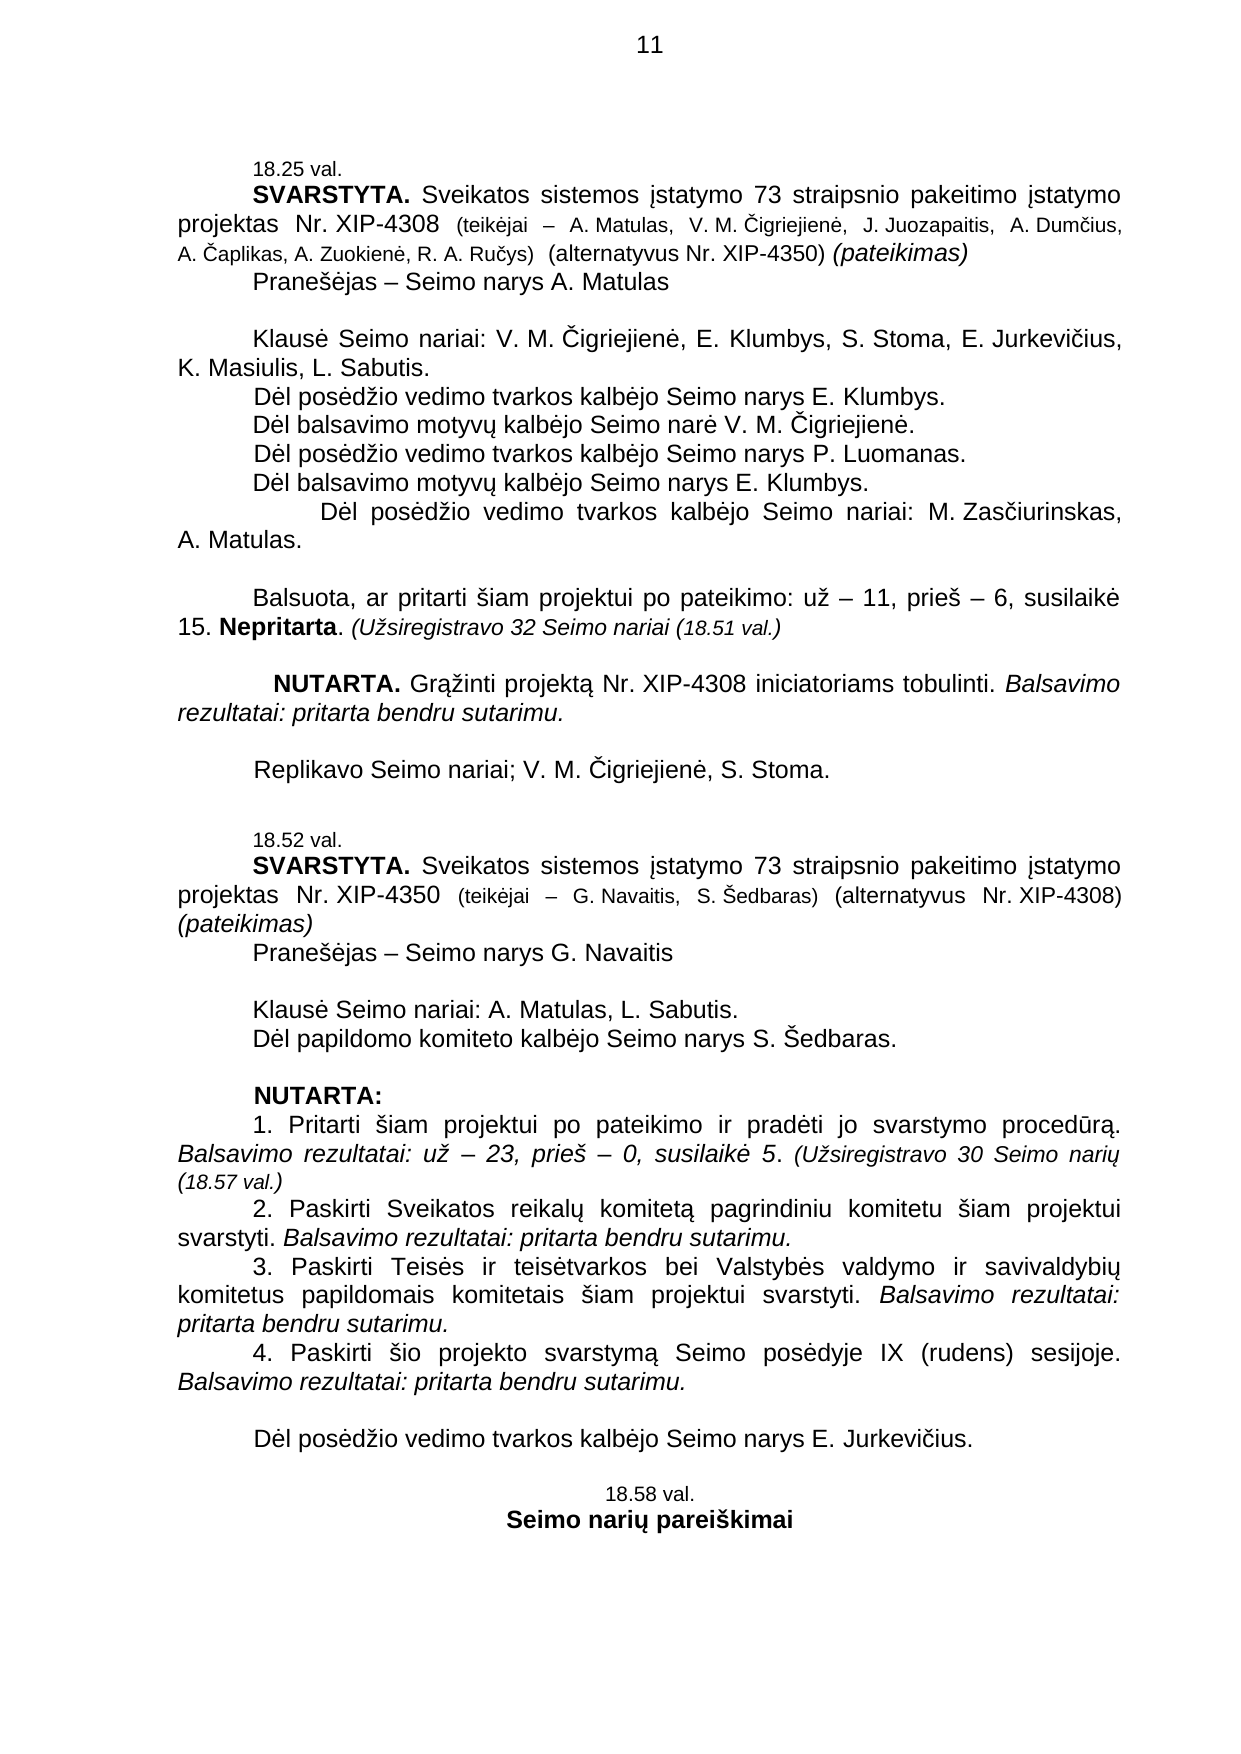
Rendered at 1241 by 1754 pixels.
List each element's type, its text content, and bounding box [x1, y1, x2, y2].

text 2. Paskirti Sveikatos reikalų komitetą pagrindiniu komitetu šiam projektui svarstyti. Balsavimo rezultatai: pritarta bendru sutarimu. [177, 1194, 1122, 1251]
text Replikavo Seimo nariai; V. M. Čigriejienė, S. Stoma. [177, 756, 1122, 784]
text Dėl papildomo komiteto kalbėjo Seimo narys S. Šedbaras. [177, 1024, 1122, 1053]
text 18.52 val. [177, 827, 1122, 851]
text 1. Pritarti šiam projektui po pateikimo ir pradėti jo svarstymo procedūrą. Balsavimo rezultatai: už – 23, prieš – 0, susilaikė 5. (Užsiregistravo 30 Seimo narių (18.57 val.) [177, 1110, 1122, 1194]
text Klausė Seimo nariai: A. Matulas, L. Sabutis. [177, 995, 1122, 1024]
text 4. Paskirti šio projekto svarstymą Seimo posėdyje IX (rudens) sesijoje. Balsavimo rezultatai: pritarta bendru sutarimu. [177, 1338, 1122, 1395]
text NUTARTA: [177, 1081, 1122, 1110]
text Pranešėjas – Seimo narys A. Matulas [177, 267, 1122, 296]
text Balsuota, ar pritarti šiam projektui po pateikimo: už – 11, prieš – 6, susilaikė 15. Nepritarta. (Užsiregistravo 32 Seimo nariai (18.51 val.) [177, 583, 1122, 641]
text 18.58 val. [177, 1481, 1122, 1505]
text 3. Paskirti Teisės ir teisėtvarkos bei Valstybės valdymo ir savivaldybių komitetus papildomais komitetais šiam projektui svarstyti. Balsavimo rezultatai: pritarta bendru sutarimu. [177, 1251, 1122, 1338]
text Dėl balsavimo motyvų kalbėjo Seimo narė V. M. Čigriejienė. [177, 411, 1122, 439]
text Dėl posėdžio vedimo tvarkos kalbėjo Seimo narys E. Klumbys. [177, 382, 1122, 411]
text NUTARTA. Grąžinti projektą Nr. XIP-4308 iniciatoriams tobulinti. Balsavimo rezultatai: pritarta bendru sutarimu. [177, 669, 1122, 727]
text Dėl balsavimo motyvų kalbėjo Seimo narys E. Klumbys. [177, 468, 1122, 497]
text 18.25 val. [177, 157, 1122, 181]
text Dėl posėdžio vedimo tvarkos kalbėjo Seimo narys P. Luomanas. [177, 439, 1122, 468]
text Pranešėjas – Seimo narys G. Navaitis [177, 938, 1122, 966]
text SVARSTYTA. Sveikatos sistemos įstatymo 73 straipsnio pakeitimo įstatymo projektas Nr. XIP-4308 (teikėjai – A. Matulas, V. M. Čigriejienė, J. Juozapaitis, A. Dumčius, A. Čaplikas, A. Zuokienė, R. A. Ručys) (alternatyvus Nr. XIP-4350) (pateikimas) [177, 181, 1122, 267]
text SVARSTYTA. Sveikatos sistemos įstatymo 73 straipsnio pakeitimo įstatymo projektas Nr. XIP-4350 (teikėjai – G. Navaitis, S. Šedbaras) (alternatyvus Nr. XIP-4308) (pateikimas) [177, 851, 1122, 938]
text Klausė Seimo nariai: V. M. Čigriejienė, E. Klumbys, S. Stoma, E. Jurkevičius, K. Masiulis, L. Sabutis. [177, 324, 1122, 382]
subtitle Seimo narių pareiškimai [177, 1505, 1122, 1534]
text Dėl posėdžio vedimo tvarkos kalbėjo Seimo narys E. Jurkevičius. [177, 1424, 1122, 1453]
text Dėl posėdžio vedimo tvarkos kalbėjo Seimo nariai: M. Zasčiurinskas, A. Matulas. [177, 497, 1122, 554]
